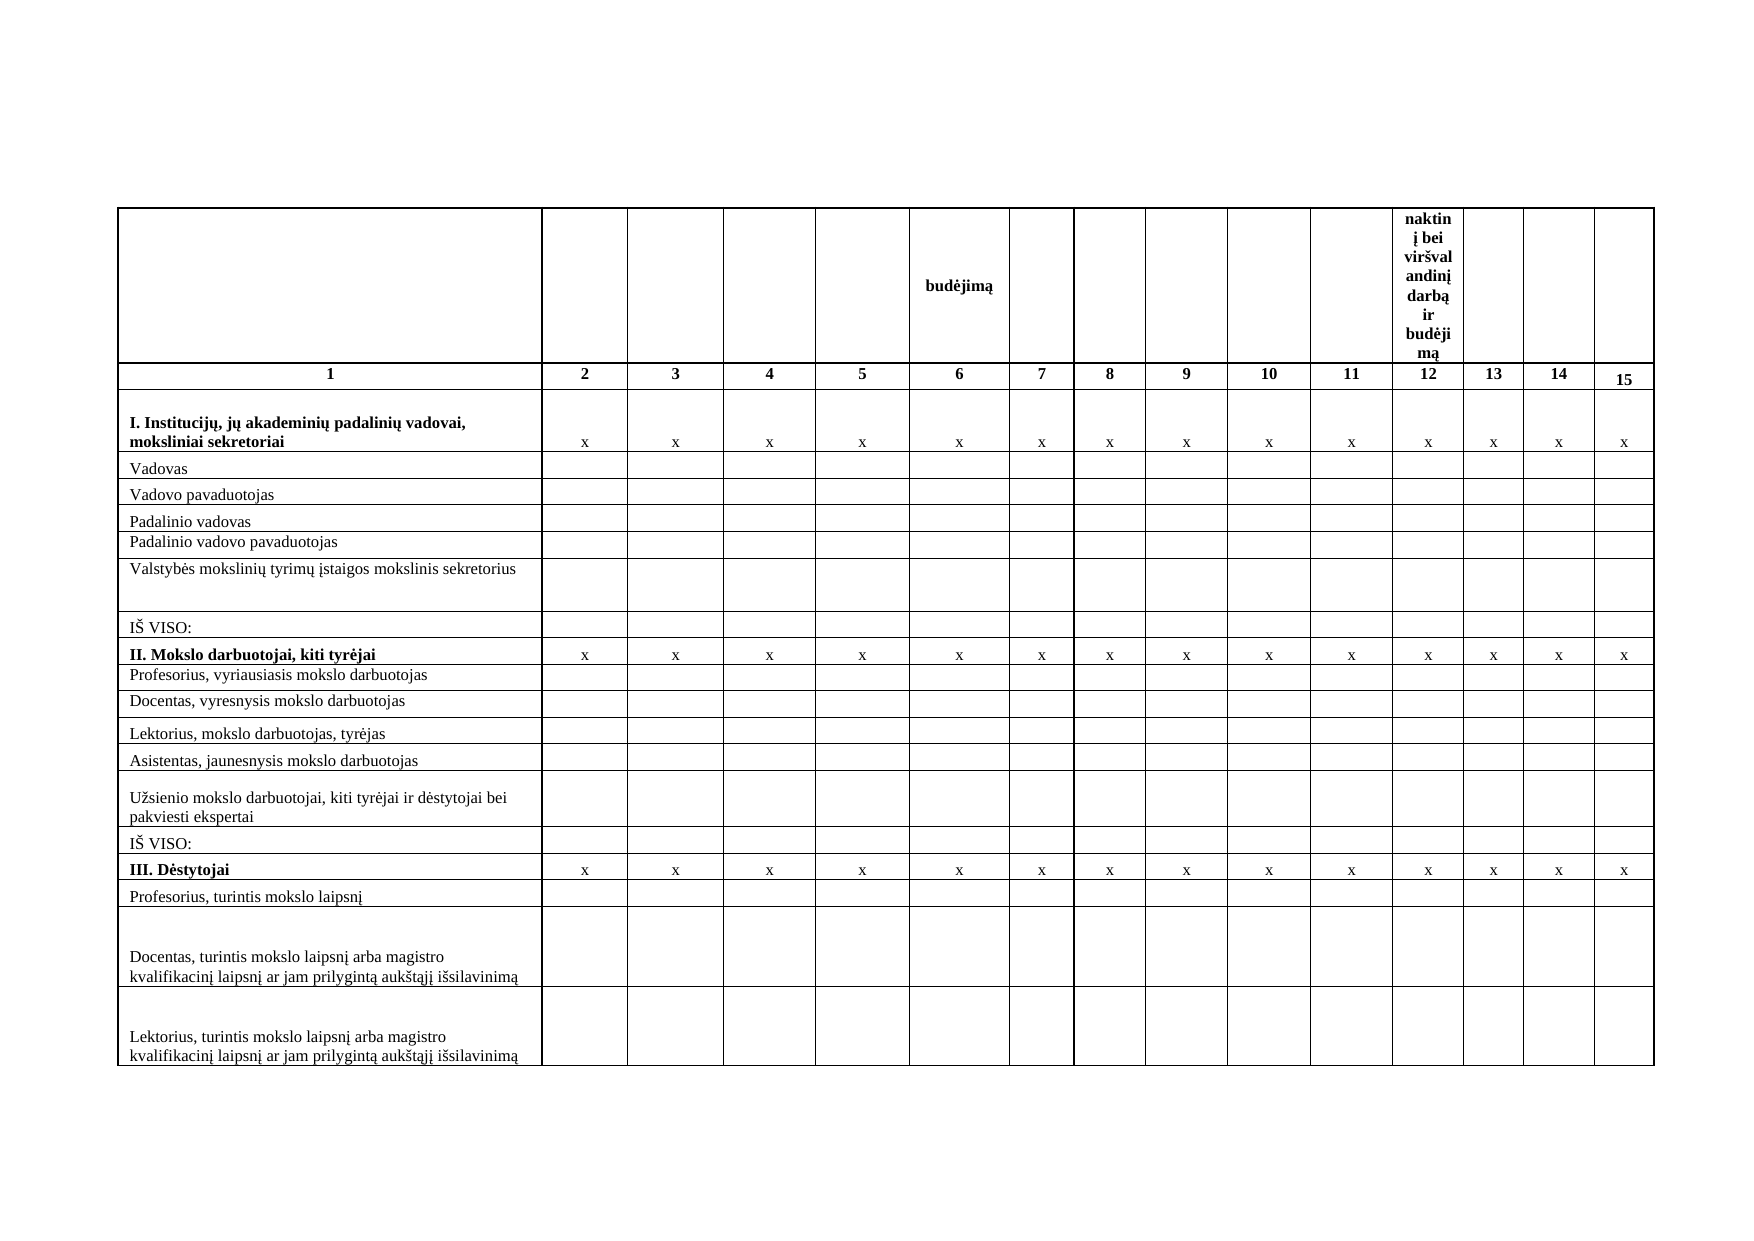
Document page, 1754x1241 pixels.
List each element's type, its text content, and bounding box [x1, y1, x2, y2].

table_cell [1393, 771, 1463, 826]
table_cell [724, 665, 815, 690]
table_cell [1393, 718, 1463, 743]
table_cell x [1010, 854, 1073, 879]
table_cell [1595, 744, 1653, 770]
table_cell [910, 987, 1009, 1065]
table_cell Vadovo pavaduotojas [119, 479, 541, 504]
table_cell x [1464, 390, 1523, 451]
table_cell [1595, 827, 1653, 853]
table_cell [1228, 744, 1310, 770]
table_cell [1595, 452, 1653, 478]
table_cell [816, 827, 909, 853]
table_cell [910, 691, 1009, 717]
table_cell budėjimą [910, 209, 1009, 362]
table_cell [1228, 532, 1310, 557]
table_cell [1146, 559, 1227, 611]
table_cell [543, 209, 627, 362]
table_cell [1075, 907, 1145, 986]
table_cell [1146, 907, 1227, 986]
table_cell [628, 452, 723, 478]
table_cell [543, 532, 627, 557]
table_cell [628, 907, 723, 986]
table_cell [910, 505, 1009, 531]
table_cell x [1464, 638, 1523, 664]
table_cell [910, 665, 1009, 690]
table_cell x [543, 854, 627, 879]
table_cell [1228, 559, 1310, 611]
table_cell [1464, 827, 1523, 853]
table_cell [543, 665, 627, 690]
table_cell [1311, 559, 1392, 611]
table_cell [1146, 479, 1227, 504]
table_cell [1311, 505, 1392, 531]
table_cell [1146, 880, 1227, 906]
table_cell [628, 532, 723, 557]
table_cell [724, 559, 815, 611]
table_cell [910, 907, 1009, 986]
table_cell [1464, 771, 1523, 826]
table_cell [816, 612, 909, 637]
table_cell [816, 665, 909, 690]
table_cell x [628, 390, 723, 451]
table_cell [1595, 505, 1653, 531]
table_cell [816, 452, 909, 478]
table_cell x [724, 638, 815, 664]
table_cell [1595, 559, 1653, 611]
table_cell [1311, 907, 1392, 986]
table_cell [724, 532, 815, 557]
table_cell Padalinio vadovo pavaduotojas [119, 532, 541, 557]
table_cell [1010, 532, 1073, 557]
table_cell [1464, 691, 1523, 717]
table_cell 12 [1393, 364, 1463, 389]
table_cell x [1311, 638, 1392, 664]
table_cell x [1075, 638, 1145, 664]
table_cell [1393, 827, 1463, 853]
table_cell 3 [628, 364, 723, 389]
table_cell [1393, 691, 1463, 717]
table_cell [1393, 612, 1463, 637]
table_cell x [1146, 638, 1227, 664]
table_cell [724, 987, 815, 1065]
table_cell [1464, 880, 1523, 906]
table_cell [1146, 452, 1227, 478]
table_cell [628, 880, 723, 906]
table_cell [543, 744, 627, 770]
table_cell x [1464, 854, 1523, 879]
table_cell x [1311, 854, 1392, 879]
table_cell [1075, 479, 1145, 504]
table_cell x [1393, 390, 1463, 451]
table_cell Docentas, turintis mokslo laipsnį arba magistro kvalifikacinį laipsnį ar jam prilygintą aukštąjį išsilavinimą [119, 907, 541, 986]
table_cell [1393, 665, 1463, 690]
table_cell [724, 209, 815, 362]
table_cell [1393, 559, 1463, 611]
table_cell [1228, 907, 1310, 986]
table_cell [1311, 691, 1392, 717]
table_cell [724, 827, 815, 853]
table_cell [1228, 665, 1310, 690]
table_cell [543, 559, 627, 611]
table_cell [816, 532, 909, 557]
table_cell [816, 718, 909, 743]
table_cell IŠ VISO: [119, 827, 541, 853]
table_cell [1075, 209, 1145, 362]
table_cell [910, 744, 1009, 770]
table_cell x [1393, 854, 1463, 879]
table_cell x [1595, 638, 1653, 664]
table_cell [1595, 691, 1653, 717]
table_cell [628, 987, 723, 1065]
table_cell [1228, 209, 1310, 362]
table_cell [910, 479, 1009, 504]
table_cell [1010, 479, 1073, 504]
table_cell [1595, 987, 1653, 1065]
table_cell 5 [816, 364, 909, 389]
table_cell [1393, 452, 1463, 478]
table_cell [1075, 559, 1145, 611]
table_cell [1146, 827, 1227, 853]
table_cell IŠ VISO: [119, 612, 541, 637]
table_cell x [910, 390, 1009, 451]
table_cell [1075, 744, 1145, 770]
table_cell [1075, 827, 1145, 853]
table_cell [1311, 532, 1392, 557]
table_cell Vadovas [119, 452, 541, 478]
table_cell x [1311, 390, 1392, 451]
table_cell [816, 505, 909, 531]
table_cell x [910, 638, 1009, 664]
table_cell [1228, 612, 1310, 637]
table_cell [1010, 209, 1073, 362]
table_cell [1010, 612, 1073, 637]
table_cell 14 [1524, 364, 1594, 389]
table_cell x [816, 638, 909, 664]
table_cell x [1075, 854, 1145, 879]
table_cell [1228, 771, 1310, 826]
table_cell [1524, 691, 1594, 717]
table_cell [910, 718, 1009, 743]
table_cell [1311, 827, 1392, 853]
table_cell [1010, 907, 1073, 986]
table_cell x [1524, 638, 1594, 664]
table_cell [724, 505, 815, 531]
table_cell [543, 880, 627, 906]
table_cell [1464, 612, 1523, 637]
table_cell [1595, 665, 1653, 690]
table_cell [1010, 827, 1073, 853]
table_cell 11 [1311, 364, 1392, 389]
table_cell [1075, 505, 1145, 531]
table_cell [1311, 987, 1392, 1065]
table_cell [1146, 665, 1227, 690]
table_cell [1311, 612, 1392, 637]
table_cell [1075, 452, 1145, 478]
table_cell [816, 771, 909, 826]
table_cell x [816, 390, 909, 451]
table_cell x [1595, 390, 1653, 451]
table_cell [543, 987, 627, 1065]
table_cell x [1393, 638, 1463, 664]
table_cell [543, 452, 627, 478]
table_cell [1393, 987, 1463, 1065]
table_cell I. Institucijų, jų akademinių padalinių vadovai, moksliniai sekretoriai [119, 390, 541, 451]
table_cell [1595, 209, 1653, 362]
table_cell [1311, 665, 1392, 690]
table_cell Asistentas, jaunesnysis mokslo darbuotojas [119, 744, 541, 770]
table_cell [1075, 771, 1145, 826]
table_cell [1393, 907, 1463, 986]
table_cell [1146, 532, 1227, 557]
table_cell [628, 612, 723, 637]
table_cell [1146, 612, 1227, 637]
table_cell x [816, 854, 909, 879]
table_cell [1228, 880, 1310, 906]
table_cell [1228, 987, 1310, 1065]
table_cell [628, 827, 723, 853]
table_cell [1524, 718, 1594, 743]
table_cell [628, 479, 723, 504]
table_cell [628, 505, 723, 531]
table_cell [1524, 612, 1594, 637]
table_cell [628, 691, 723, 717]
table_cell [1393, 744, 1463, 770]
table_cell [816, 479, 909, 504]
table_cell [1393, 532, 1463, 557]
table_cell [1010, 771, 1073, 826]
table_cell [628, 209, 723, 362]
table_cell [724, 452, 815, 478]
table_cell [724, 880, 815, 906]
table_cell [628, 744, 723, 770]
table_cell [1228, 479, 1310, 504]
table_cell [1075, 665, 1145, 690]
table_cell [1010, 559, 1073, 611]
table_cell [628, 665, 723, 690]
table_cell [1010, 987, 1073, 1065]
table_cell x [543, 638, 627, 664]
table_cell [1228, 718, 1310, 743]
table_cell [1464, 744, 1523, 770]
table_cell [1010, 505, 1073, 531]
table_cell [1146, 691, 1227, 717]
table_cell [816, 880, 909, 906]
table_cell [816, 987, 909, 1065]
table_cell [1595, 907, 1653, 986]
table_header [119, 209, 541, 362]
table_cell [1010, 880, 1073, 906]
table_cell x [628, 854, 723, 879]
table_cell [1595, 612, 1653, 637]
table_cell [1524, 880, 1594, 906]
table_cell [910, 880, 1009, 906]
table_cell Valstybės mokslinių tyrimų įstaigos mokslinis sekretorius [119, 559, 541, 611]
table_cell 6 [910, 364, 1009, 389]
table_cell [1311, 744, 1392, 770]
table_cell [1524, 532, 1594, 557]
table_cell [1075, 880, 1145, 906]
table_cell [1524, 771, 1594, 826]
table_cell [1524, 479, 1594, 504]
table_cell [1075, 612, 1145, 637]
table_cell [1464, 665, 1523, 690]
table_cell Docentas, vyresnysis mokslo darbuotojas [119, 691, 541, 717]
table_cell [1146, 744, 1227, 770]
table_cell [1524, 209, 1594, 362]
table_cell [1524, 744, 1594, 770]
table_cell [543, 691, 627, 717]
table_cell [1010, 452, 1073, 478]
table_cell x [1010, 390, 1073, 451]
table_cell [816, 907, 909, 986]
table_cell [543, 612, 627, 637]
table_cell x [1595, 854, 1653, 879]
table_cell [1464, 505, 1523, 531]
table_cell [628, 559, 723, 611]
table_cell 7 [1010, 364, 1073, 389]
table_cell x [543, 390, 627, 451]
table_cell [816, 559, 909, 611]
table_cell 15 [1595, 364, 1653, 389]
table_cell 13 [1464, 364, 1523, 389]
table_cell [724, 744, 815, 770]
table_cell [1311, 880, 1392, 906]
table_cell [1075, 718, 1145, 743]
table_cell [1311, 209, 1392, 362]
table_cell [1146, 505, 1227, 531]
table_cell [1464, 907, 1523, 986]
table_cell [1464, 479, 1523, 504]
table_cell 1 [119, 364, 541, 389]
table_cell [910, 452, 1009, 478]
table_cell x [1524, 854, 1594, 879]
table_cell [543, 479, 627, 504]
table_cell x [910, 854, 1009, 879]
table_cell [1524, 987, 1594, 1065]
table_cell [1075, 987, 1145, 1065]
table_cell [1393, 880, 1463, 906]
table_cell [628, 771, 723, 826]
table_cell [724, 907, 815, 986]
table_cell [910, 612, 1009, 637]
table_cell [1595, 771, 1653, 826]
table_cell x [724, 854, 815, 879]
table_cell [1075, 532, 1145, 557]
table_cell [1595, 718, 1653, 743]
table_cell [1228, 691, 1310, 717]
table_cell Lektorius, mokslo darbuotojas, tyrėjas [119, 718, 541, 743]
table_cell [1464, 718, 1523, 743]
table_cell Užsienio mokslo darbuotojai, kiti tyrėjai ir dėstytojai bei pakviesti ekspertai [119, 771, 541, 826]
table_cell x [1010, 638, 1073, 664]
table_cell Lektorius, turintis mokslo laipsnį arba magistro kvalifikacinį laipsnį ar jam prilygintą aukštąjį išsilavinimą [119, 987, 541, 1065]
table_cell [724, 718, 815, 743]
table_cell [1464, 452, 1523, 478]
table_cell [1146, 987, 1227, 1065]
table_cell [724, 612, 815, 637]
table_cell [816, 744, 909, 770]
table_cell [1146, 771, 1227, 826]
table_cell [543, 907, 627, 986]
table_cell naktinį bei viršvalandinį darbą ir budėjimą [1393, 209, 1463, 362]
table_cell x [1075, 390, 1145, 451]
table_cell [816, 691, 909, 717]
table_cell [1228, 452, 1310, 478]
table_cell [1595, 479, 1653, 504]
table_cell [1595, 532, 1653, 557]
table_cell [543, 827, 627, 853]
table_cell [1393, 505, 1463, 531]
table_cell [1524, 559, 1594, 611]
table_cell [1311, 452, 1392, 478]
table_cell x [1146, 854, 1227, 879]
table_cell [1010, 665, 1073, 690]
table_cell [910, 827, 1009, 853]
table_cell [1311, 479, 1392, 504]
table_cell [1010, 718, 1073, 743]
table_cell [1524, 827, 1594, 853]
table_cell x [628, 638, 723, 664]
table_cell 4 [724, 364, 815, 389]
table_cell [1393, 479, 1463, 504]
table_cell [910, 532, 1009, 557]
table_cell Profesorius, turintis mokslo laipsnį [119, 880, 541, 906]
table_cell [816, 209, 909, 362]
table_cell x [1524, 390, 1594, 451]
table_cell [724, 479, 815, 504]
table_cell [1146, 718, 1227, 743]
table_cell [543, 718, 627, 743]
table_cell 10 [1228, 364, 1310, 389]
table_cell [543, 771, 627, 826]
table_cell [1464, 209, 1523, 362]
table_cell [1228, 827, 1310, 853]
table_cell III. Dėstytojai [119, 854, 541, 879]
table_cell 2 [543, 364, 627, 389]
table_cell Profesorius, vyriausiasis mokslo darbuotojas [119, 665, 541, 690]
table_cell x [1228, 854, 1310, 879]
table_cell x [1228, 638, 1310, 664]
table_cell [1010, 744, 1073, 770]
table_cell [724, 771, 815, 826]
table_cell [1146, 209, 1227, 362]
table_cell [910, 559, 1009, 611]
table_cell 8 [1075, 364, 1145, 389]
table_cell [1464, 559, 1523, 611]
table_cell x [1146, 390, 1227, 451]
table_cell [628, 718, 723, 743]
table_cell [1311, 771, 1392, 826]
table_cell [1524, 452, 1594, 478]
table_cell [910, 771, 1009, 826]
table_cell [1595, 880, 1653, 906]
table_cell II. Mokslo darbuotojai, kiti tyrėjai [119, 638, 541, 664]
table_cell [1464, 987, 1523, 1065]
table_cell 9 [1146, 364, 1227, 389]
table_cell [1524, 505, 1594, 531]
table_cell [1464, 532, 1523, 557]
table_cell x [1228, 390, 1310, 451]
table_cell [1311, 718, 1392, 743]
table_cell x [724, 390, 815, 451]
table_cell [1010, 691, 1073, 717]
table_cell [724, 691, 815, 717]
table_cell [1075, 691, 1145, 717]
table_cell [1524, 665, 1594, 690]
table_cell [1228, 505, 1310, 531]
table_cell [1524, 907, 1594, 986]
table_cell [543, 505, 627, 531]
table_cell Padalinio vadovas [119, 505, 541, 531]
